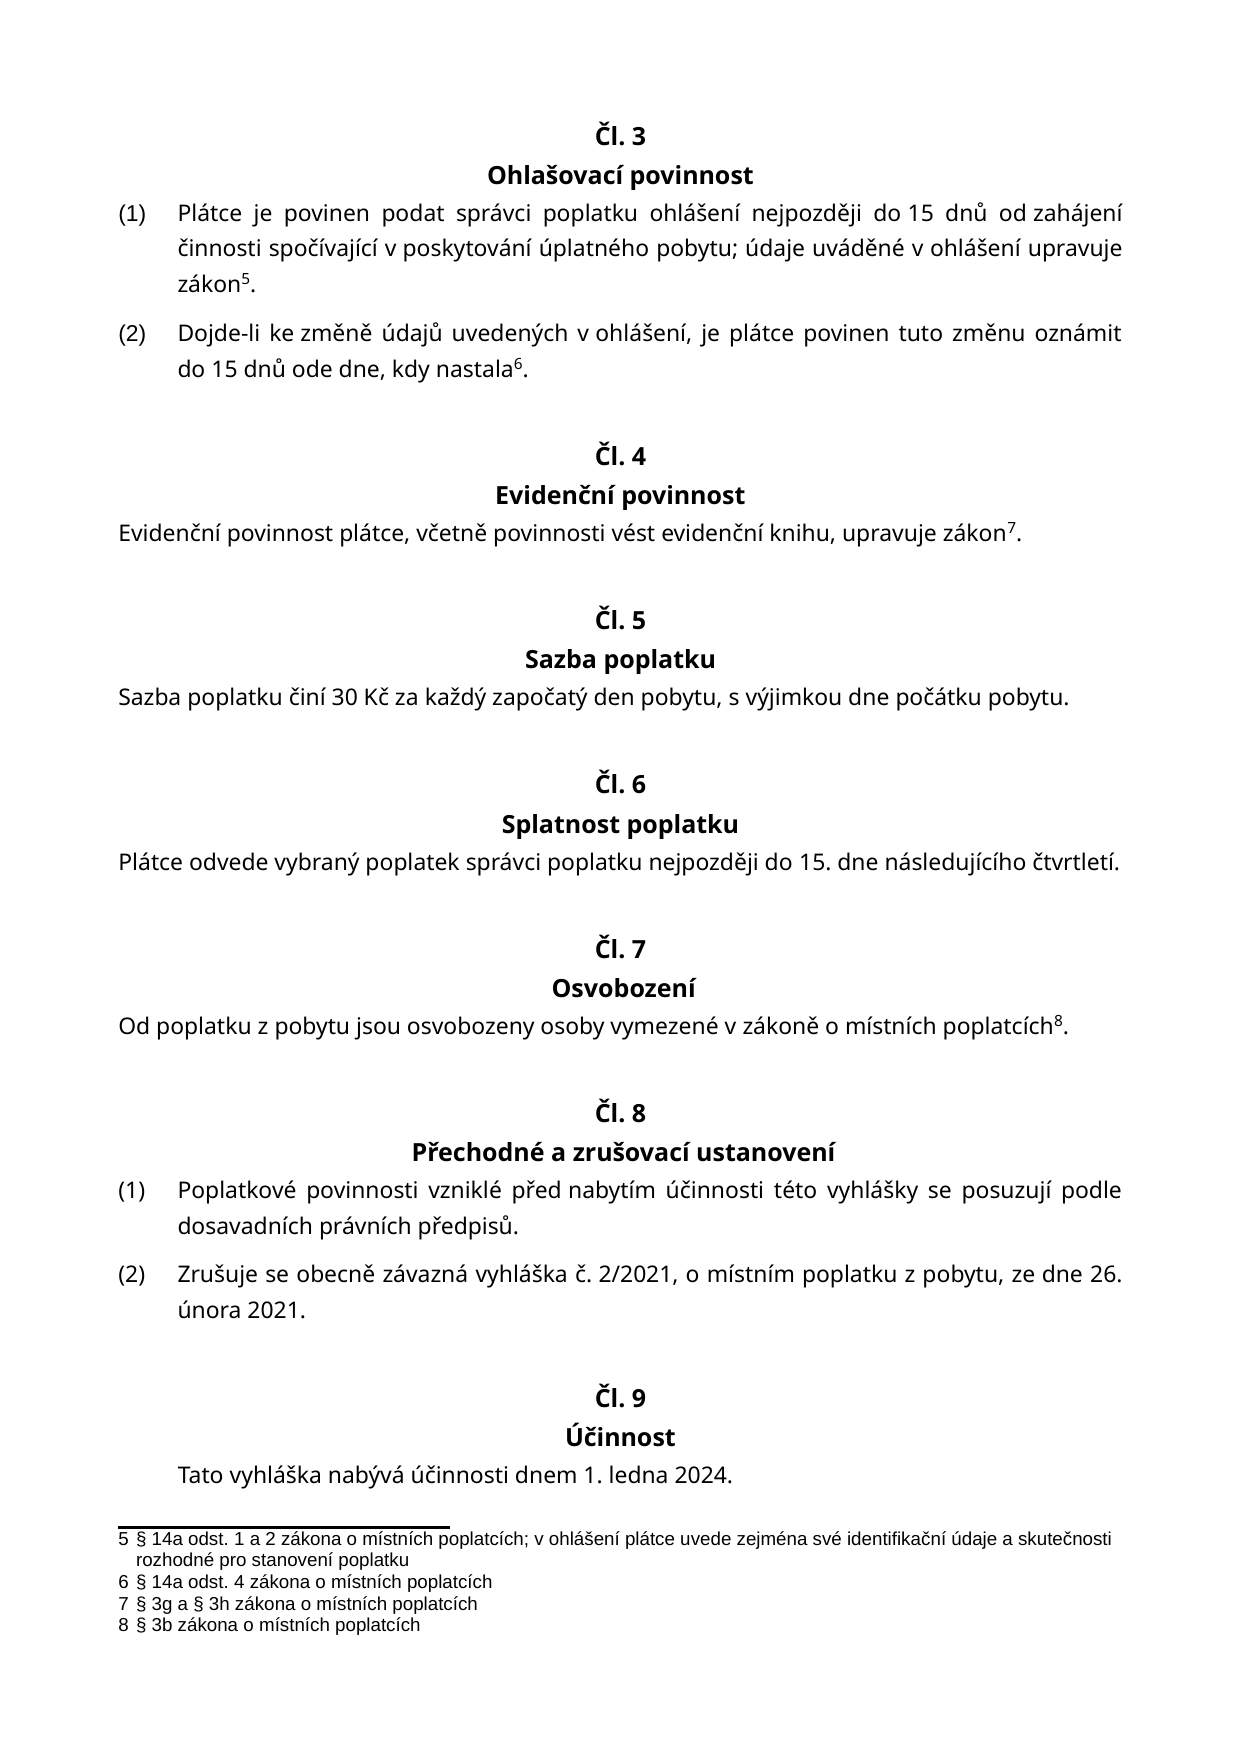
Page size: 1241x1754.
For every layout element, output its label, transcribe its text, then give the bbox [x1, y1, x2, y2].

list Poplatkové povinnosti vzniklé před nabytím účinnosti této vyhlášky se posuzují podle dosavadních právních předpisů. [118, 1174, 1122, 1241]
text § 3g a § 3h zákona o místních poplatcích [118, 1592, 1122, 1614]
text § 3b zákona o místních poplatcích [118, 1614, 1122, 1635]
list § 14a odst. 4 zákona o místních poplatcích [118, 1571, 1122, 1592]
subtitle Čl. 4 Evidenční povinnost [118, 439, 1122, 512]
text Sazba poplatku činí 30 Kč za každý započatý den pobytu, s výjimkou dne počátku pobytu. [118, 681, 1122, 712]
text Tato vyhláška nabývá účinnosti dnem 1. ledna 2024. [118, 1459, 1122, 1490]
text Plátce odvede vybraný poplatek správci poplatku nejpozději do 15. dne následujícího čtvrtletí. [118, 846, 1122, 877]
list Dojde-li ke změně údajů uvedených v ohlášení, je plátce povinen tuto změnu oznámit do 15 dnů ode dne, kdy nastala. [118, 317, 1122, 384]
subtitle Čl. 5 Sazba poplatku [118, 603, 1122, 676]
list Plátce je povinen podat správci poplatku ohlášení nejpozději do 15 dnů od zahájení činnosti spočívající v poskytování úplatného pobytu; údaje uváděné v ohlášení upravuje zákon. [118, 196, 1122, 299]
subtitle Čl. 8 Přechodné a zrušovací ustanovení [118, 1096, 1122, 1169]
list Zrušuje se obecně závazná vyhláška č. 2/2021, o místním poplatku z pobytu, ze dne 26. února 2021. [118, 1258, 1122, 1326]
text Evidenční povinnost plátce, včetně povinnosti vést evidenční knihu, upravuje zákon. [118, 517, 1122, 548]
subtitle Čl. 6 Splatnost poplatku [118, 767, 1122, 840]
text Od poplatku z pobytu jsou osvobozeny osoby vymezené v zákoně o místních poplatcích. [118, 1010, 1122, 1041]
subtitle Čl. 3 Ohlašovací povinnost [118, 118, 1122, 191]
subtitle Čl. 9 Účinnost [118, 1380, 1122, 1453]
subtitle Čl. 7 Osvobození [118, 931, 1122, 1005]
list § 14a odst. 1 a 2 zákona o místních poplatcích; v ohlášení plátce uvede zejména své identifikační údaje a skutečnosti rozhodné pro stanovení poplatku [118, 1528, 1122, 1571]
